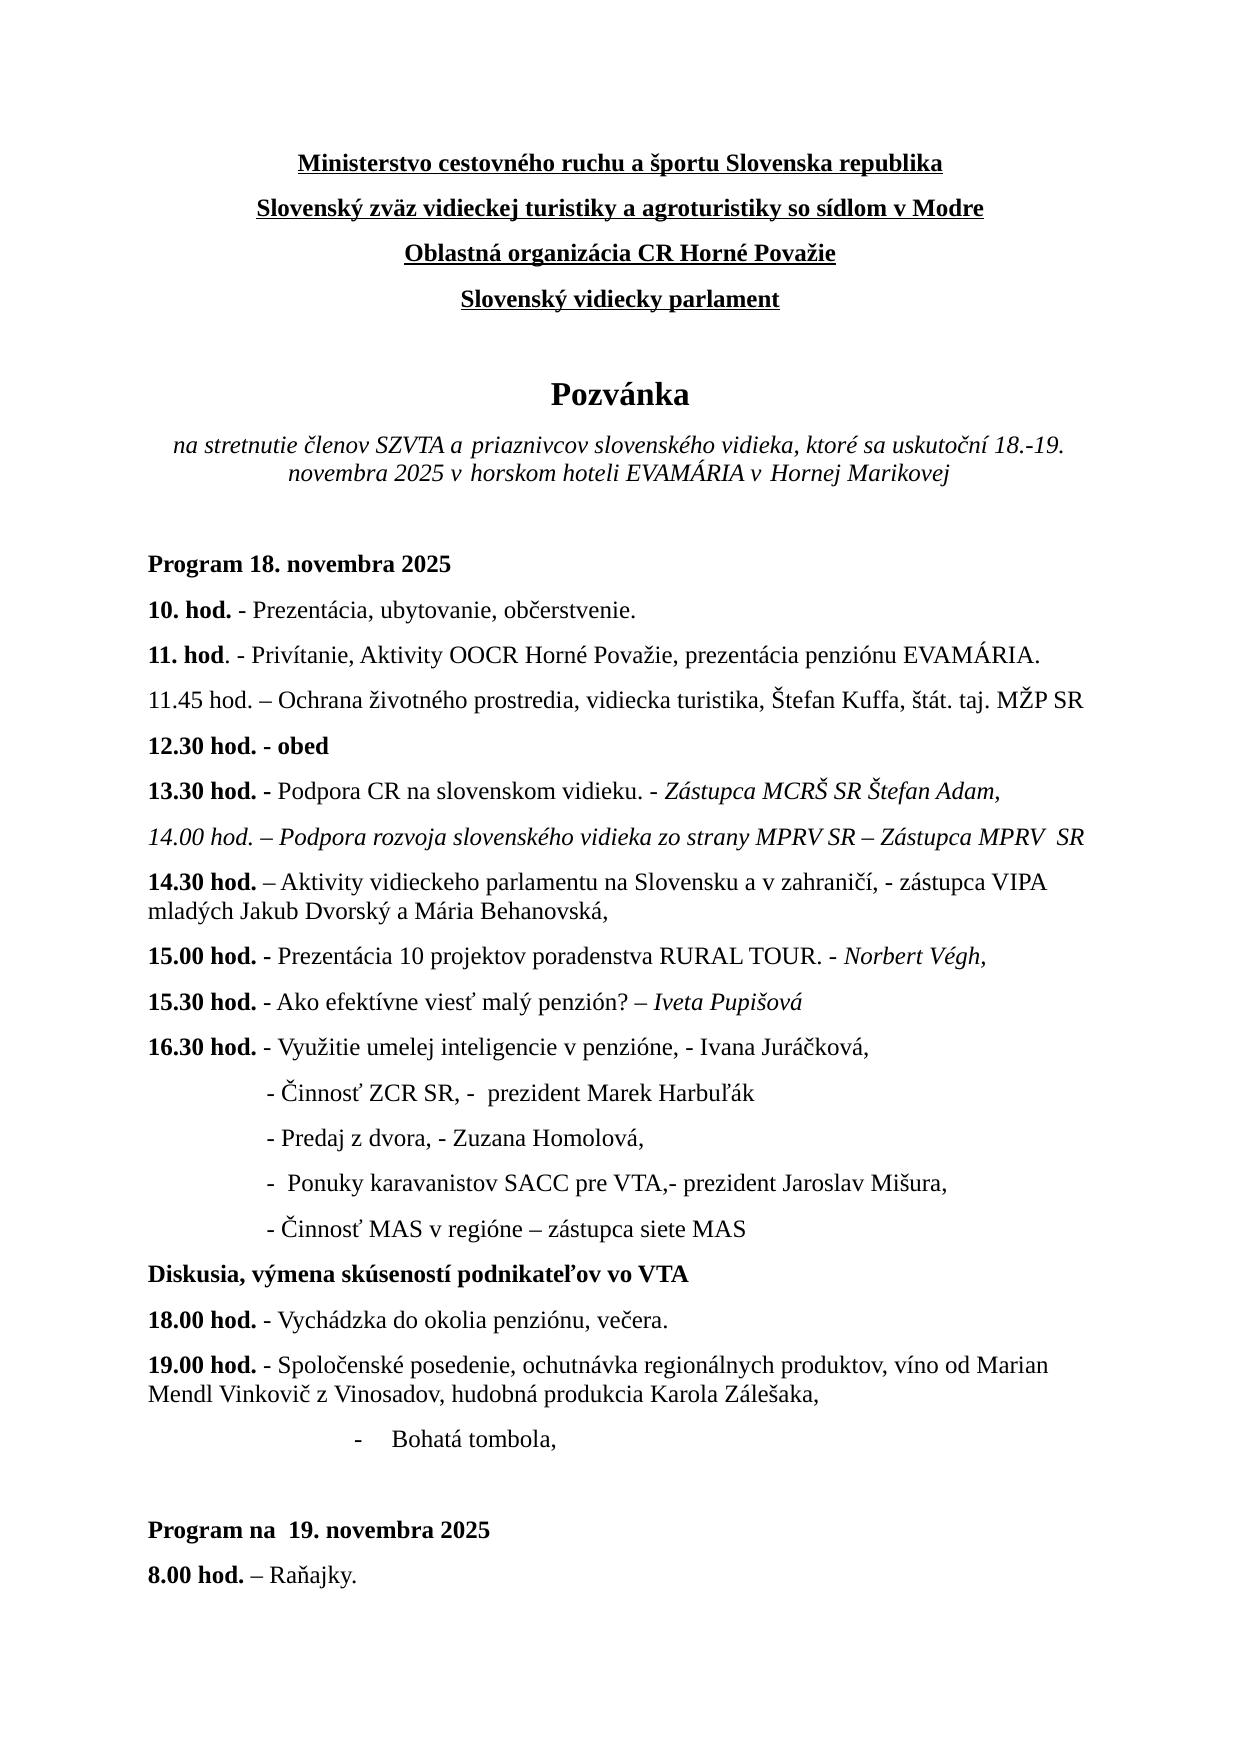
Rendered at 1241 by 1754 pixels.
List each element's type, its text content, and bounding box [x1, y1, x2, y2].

text 12.30 hod. - obed [148, 731, 1093, 760]
text Slovenský vidiecky parlament [148, 284, 1093, 313]
text Ministerstvo cestovného ruchu a športu Slovenska republika [148, 148, 1093, 176]
text 10. hod. - Prezentácia, ubytovanie, občerstvenie. [148, 595, 1093, 623]
text Oblastná organizácia CR Horné Považie [148, 238, 1093, 267]
text 14.30 hod. – Aktivity vidieckeho parlamentu na Slovensku a v zahraničí, - zástupca VIPA mladých Jakub Dvorský a Mária Behanovská, [148, 867, 1093, 925]
text 13.30 hod. - Podpora CR na slovenskom vidieku. - Zástupca MCRŠ SR Štefan Adam, [148, 776, 1093, 805]
text 16.30 hod. - Využitie umelej inteligencie v penzióne, - Ivana Juráčková, [148, 1032, 1093, 1061]
text 18.00 hod. - Vychádzka do okolia penziónu, večera. [148, 1305, 1093, 1333]
text 14.00 hod. – Podpora rozvoja slovenského vidieka zo strany MPRV SR – Zástupca MPRV SR [148, 822, 1093, 851]
text - Činnosť ZCR SR, - prezident Marek Harbuľák [148, 1078, 1093, 1106]
text 19.00 hod. - Spoločenské posedenie, ochutnávka regionálnych produktov, víno od Marian Mendl Vinkovič z Vinosadov, hudobná produkcia Karola Zálešaka, [148, 1350, 1093, 1408]
text - Predaj z dvora, - Zuzana Homolová, [148, 1123, 1093, 1152]
text Program 18. novembra 2025 [148, 549, 1093, 578]
text Diskusia, výmena skúseností podnikateľov vo VTA [148, 1259, 1093, 1288]
text Pozvánka [148, 375, 1093, 413]
text Program na 19. novembra 2025 [148, 1515, 1093, 1544]
text na stretnutie členov SZVTA a priaznivcov slovenského vidieka, ktoré sa uskutoční 18.-19. novembra 2025 v horskom hoteli EVAMÁRIA v Hornej Marikovej [148, 430, 1093, 487]
text - Ponuky karavanistov SACC pre VTA,- prezident Jaroslav Mišura, [148, 1168, 1093, 1197]
text 15.30 hod. - Ako efektívne viesť malý penzión? – Iveta Pupišová [148, 987, 1093, 1016]
text 11.45 hod. – Ochrana životného prostredia, vidiecka turistika, Štefan Kuffa, štát. taj. MŽP SR [148, 686, 1093, 714]
text 8.00 hod. – Raňajky. [148, 1561, 1093, 1589]
text Slovenský zväz vidieckej turistiky a agroturistiky so sídlom v Modre [148, 193, 1093, 222]
list Bohatá tombola, [354, 1424, 1093, 1453]
text 11. hod. - Privítanie, Aktivity OOCR Horné Považie, prezentácia penziónu EVAMÁRIA. [148, 640, 1093, 669]
text - Činnosť MAS v regióne – zástupca siete MAS [148, 1214, 1093, 1243]
text 15.00 hod. - Prezentácia 10 projektov poradenstva RURAL TOUR. - Norbert Végh, [148, 941, 1093, 970]
